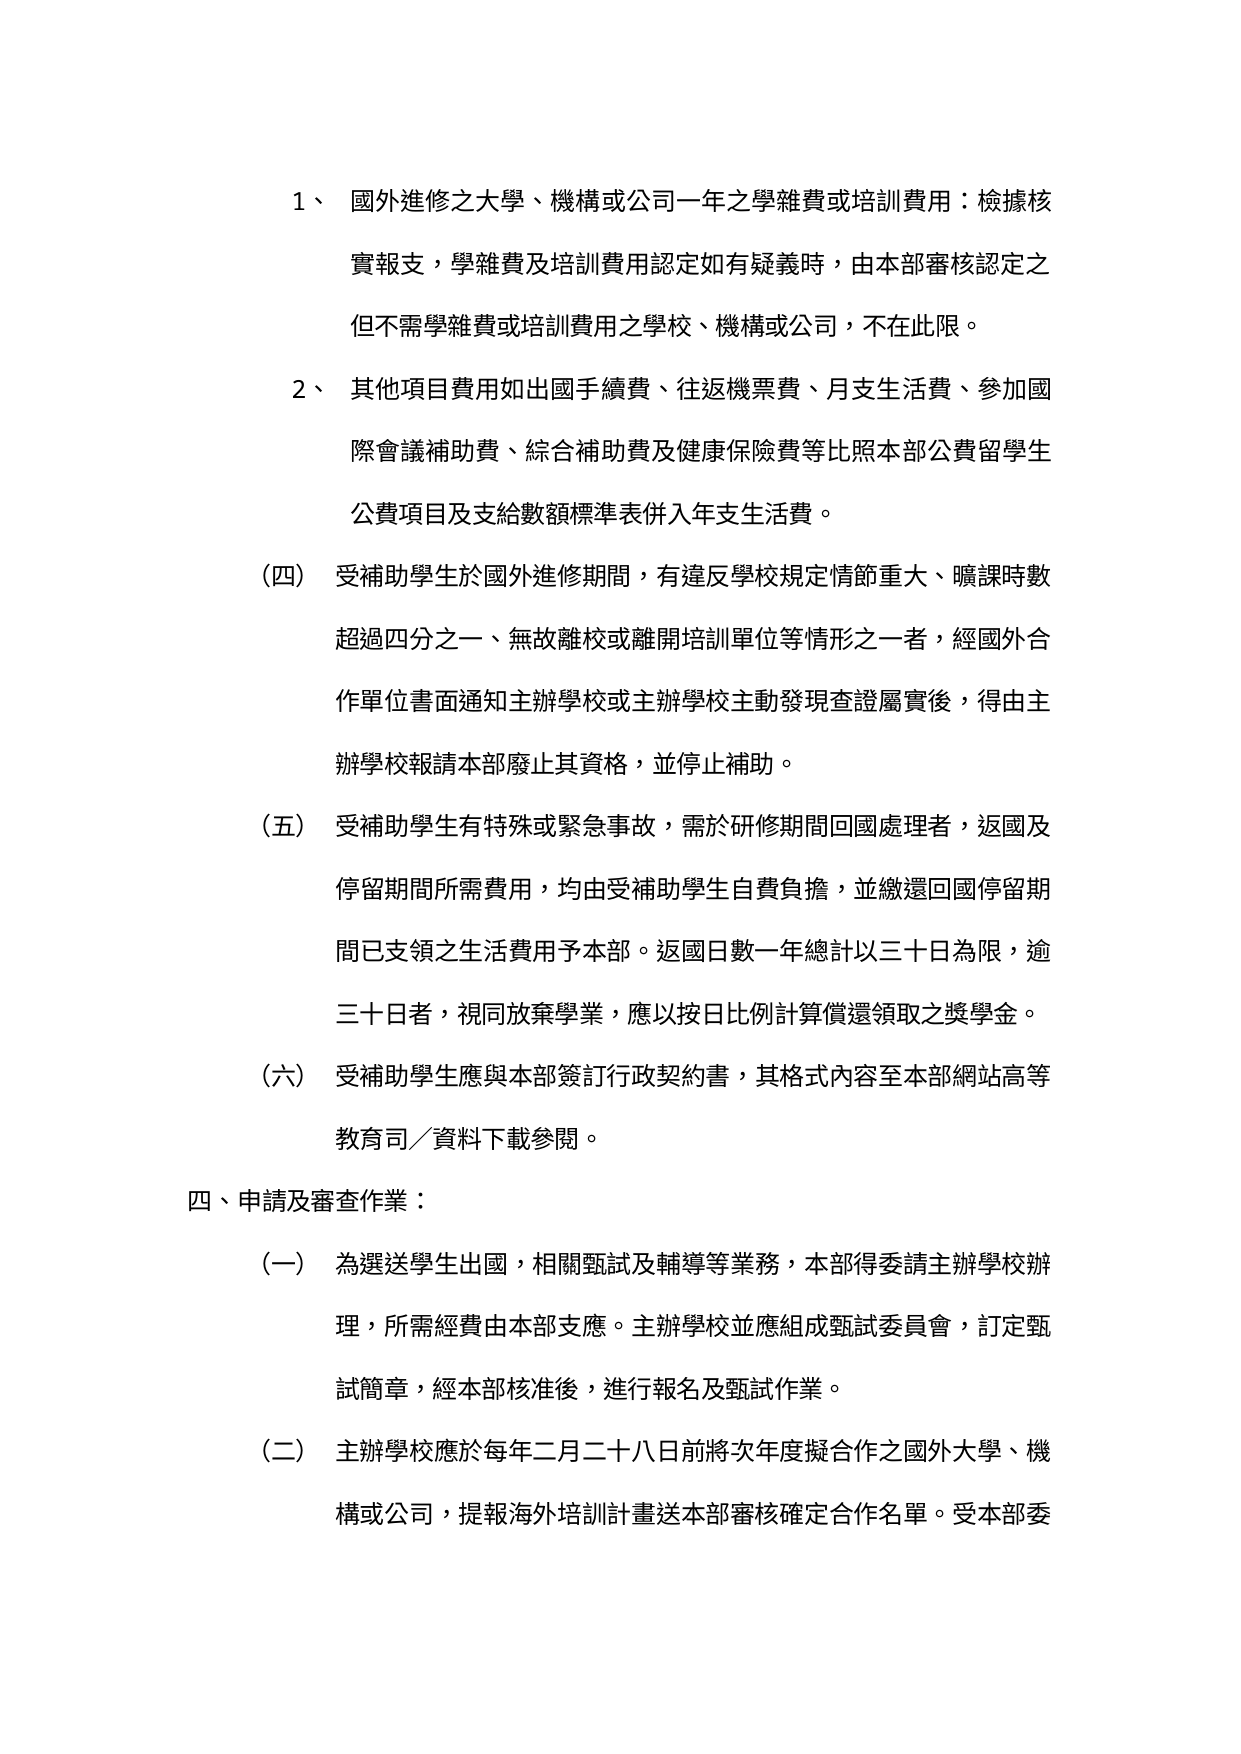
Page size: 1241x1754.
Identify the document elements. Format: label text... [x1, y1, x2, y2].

list 受補助學生應與本部簽訂行政契約書，其格式內容至本部網站高等教育司／資料下載參閱。 [247, 1033, 1053, 1158]
list 受補助學生有特殊或緊急事故，需於研修期間回國處理者，返國及停留期間所需費用，均由受補助學生自費負擔，並繳還回國停留期間已支領之生活費用予本部。返國日數一年總計以三十日為限，逾三十日者，視同放棄學業，應以按日比例計算償還領取之獎學金。 [247, 783, 1053, 1033]
list 申請及審查作業： [187, 1158, 1053, 1221]
list 其他項目費用如出國手續費、往返機票費、月支生活費、參加國際會議補助費、綜合補助費及健康保險費等比照本部公費留學生公費項目及支給數額標準表併入年支生活費。 [291, 346, 1053, 533]
list 主辦學校應於每年二月二十八日前將次年度擬合作之國外大學、機構或公司，提報海外培訓計畫送本部審核確定合作名單。受本部委 [247, 1408, 1053, 1533]
list 為選送學生出國，相關甄試及輔導等業務，本部得委請主辦學校辦理，所需經費由本部支應。主辦學校並應組成甄試委員會，訂定甄試簡章，經本部核准後，進行報名及甄試作業。 [247, 1221, 1053, 1408]
list 受補助學生於國外進修期間，有違反學校規定情節重大、曠課時數超過四分之一、無故離校或離開培訓單位等情形之一者，經國外合作單位書面通知主辦學校或主辦學校主動發現查證屬實後，得由主辦學校報請本部廢止其資格，並停止補助。 [247, 533, 1053, 783]
list 國外進修之大學、機構或公司一年之學雜費或培訓費用：檢據核實報支，學雜費及培訓費用認定如有疑義時，由本部審核認定之。但不需學雜費或培訓費用之學校、機構或公司，不在此限。 [291, 158, 1053, 346]
